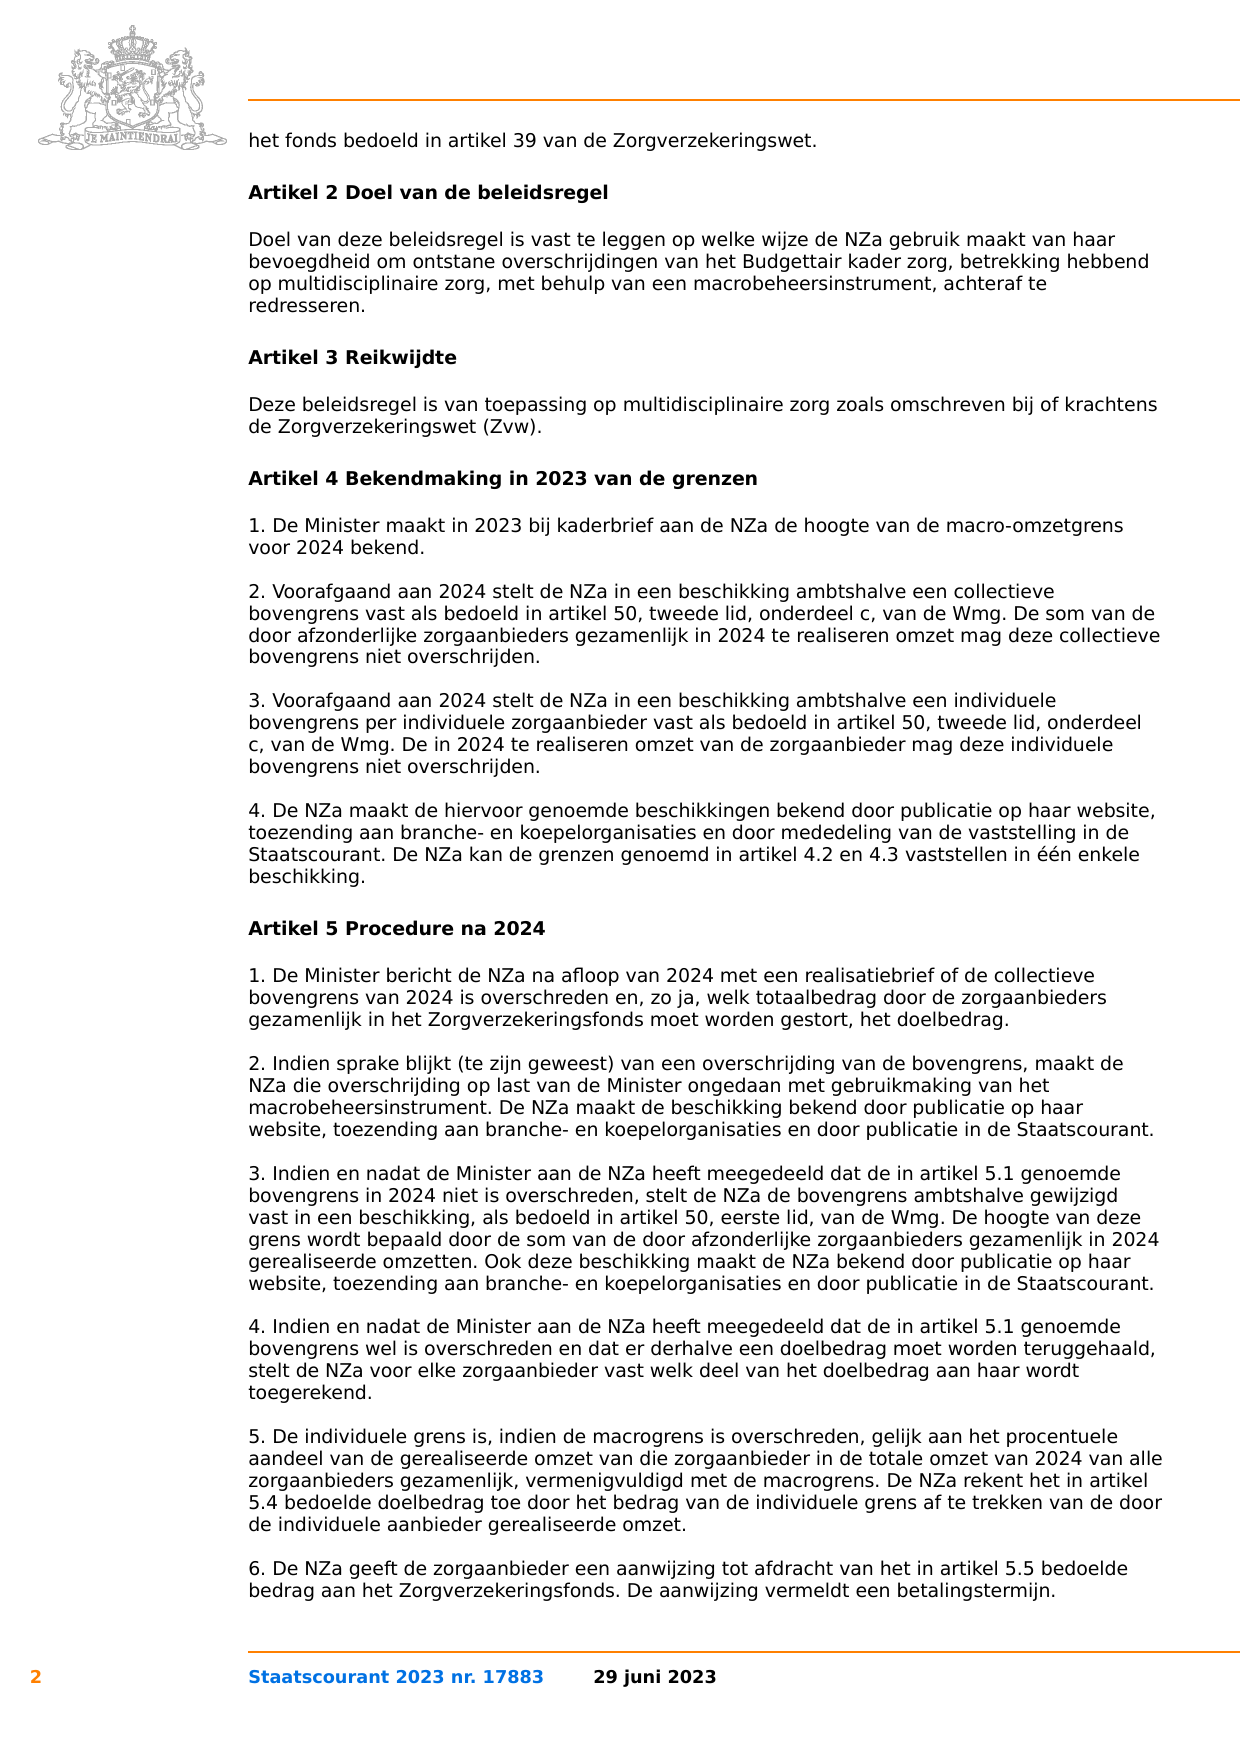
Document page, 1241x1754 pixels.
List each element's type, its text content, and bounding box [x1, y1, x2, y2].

text Doel van deze beleidsregel is vast te leggen op welke wijze de NZa gebruik maakt van haar bevoegdheid om ontstane overschrijdingen van het Budgettair kader zorg, betrekking hebbend op multidisciplinaire zorg, met behulp van een macrobeheersinstrument, achteraf te redresseren. [248, 229, 1163, 317]
picture [38, 25, 227, 150]
text het fonds bedoeld in artikel 39 van de Zorgverzekeringswet. [248, 130, 1163, 152]
subtitle Artikel 4 Bekendmaking in 2023 van de grenzen [248, 468, 1163, 490]
subtitle Artikel 3 Reikwijdte [248, 347, 1163, 369]
text 5. De individuele grens is, indien de macrogrens is overschreden, gelijk aan het procentuele aandeel van de gerealiseerde omzet van die zorgaanbieder in de totale omzet van 2024 van alle zorgaanbieders gezamenlijk, vermenigvuldigd met de macrogrens. De NZa rekent het in artikel 5.4 bedoelde doelbedrag toe door het bedrag van de individuele grens af te trekken van de door de individuele aanbieder gerealiseerde omzet. [248, 1426, 1163, 1536]
text 1. De Minister bericht de NZa na afloop van 2024 met een realisatiebrief of de collectieve bovengrens van 2024 is overschreden en, zo ja, welk totaalbedrag door de zorgaanbieders gezamenlijk in het Zorgverzekeringsfonds moet worden gestort, het doelbedrag. [248, 965, 1163, 1031]
text 1. De Minister maakt in 2023 bij kaderbrief aan de NZa de hoogte van de macro-omzetgrens voor 2024 bekend. [248, 515, 1163, 559]
text 4. De NZa maakt de hiervoor genoemde beschikkingen bekend door publicatie op haar website, toezending aan branche- en koepelorganisaties en door mededeling van de vaststelling in de Staatscourant. De NZa kan de grenzen genoemd in artikel 4.2 en 4.3 vaststellen in één enkele beschikking. [248, 800, 1163, 888]
text 3. Indien en nadat de Minister aan de NZa heeft meegedeeld dat de in artikel 5.1 genoemde bovengrens in 2024 niet is overschreden, stelt de NZa de bovengrens ambtshalve gewijzigd vast in een beschikking, als bedoeld in artikel 50, eerste lid, van de Wmg. De hoogte van deze grens wordt bepaald door de som van de door afzonderlijke zorgaanbieders gezamenlijk in 2024 gerealiseerde omzetten. Ook deze beschikking maakt de NZa bekend door publicatie op haar website, toezending aan branche- en koepelorganisaties en door publicatie in de Staatscourant. [248, 1163, 1163, 1294]
text 2. Voorafgaand aan 2024 stelt de NZa in een beschikking ambtshalve een collectieve bovengrens vast als bedoeld in artikel 50, tweede lid, onderdeel c, van de Wmg. De som van de door afzonderlijke zorgaanbieders gezamenlijk in 2024 te realiseren omzet mag deze collectieve bovengrens niet overschrijden. [248, 581, 1163, 668]
subtitle Artikel 5 Procedure na 2024 [248, 918, 1163, 940]
text 4. Indien en nadat de Minister aan de NZa heeft meegedeeld dat de in artikel 5.1 genoemde bovengrens wel is overschreden en dat er derhalve een doelbedrag moet worden teruggehaald, stelt de NZa voor elke zorgaanbieder vast welk deel van het doelbedrag aan haar wordt toegerekend. [248, 1316, 1163, 1404]
text 6. De NZa geeft de zorgaanbieder een aanwijzing tot afdracht van het in artikel 5.5 bedoelde bedrag aan het Zorgverzekeringsfonds. De aanwijzing vermeldt een betalingstermijn. [248, 1558, 1163, 1602]
subtitle Artikel 2 Doel van de beleidsregel [248, 182, 1163, 204]
text 2. Indien sprake blijkt (te zijn geweest) van een overschrijding van de bovengrens, maakt de NZa die overschrijding op last van de Minister ongedaan met gebruikmaking van het macrobeheersinstrument. De NZa maakt de beschikking bekend door publicatie op haar website, toezending aan branche- en koepelorganisaties en door publicatie in de Staatscourant. [248, 1053, 1163, 1141]
text Deze beleidsregel is van toepassing op multidisciplinaire zorg zoals omschreven bij of krachtens de Zorgverzekeringswet (Zvw). [248, 394, 1163, 438]
text 3. Voorafgaand aan 2024 stelt de NZa in een beschikking ambtshalve een individuele bovengrens per individuele zorgaanbieder vast als bedoeld in artikel 50, tweede lid, onderdeel c, van de Wmg. De in 2024 te realiseren omzet van de zorgaanbieder mag deze individuele bovengrens niet overschrijden. [248, 690, 1163, 778]
